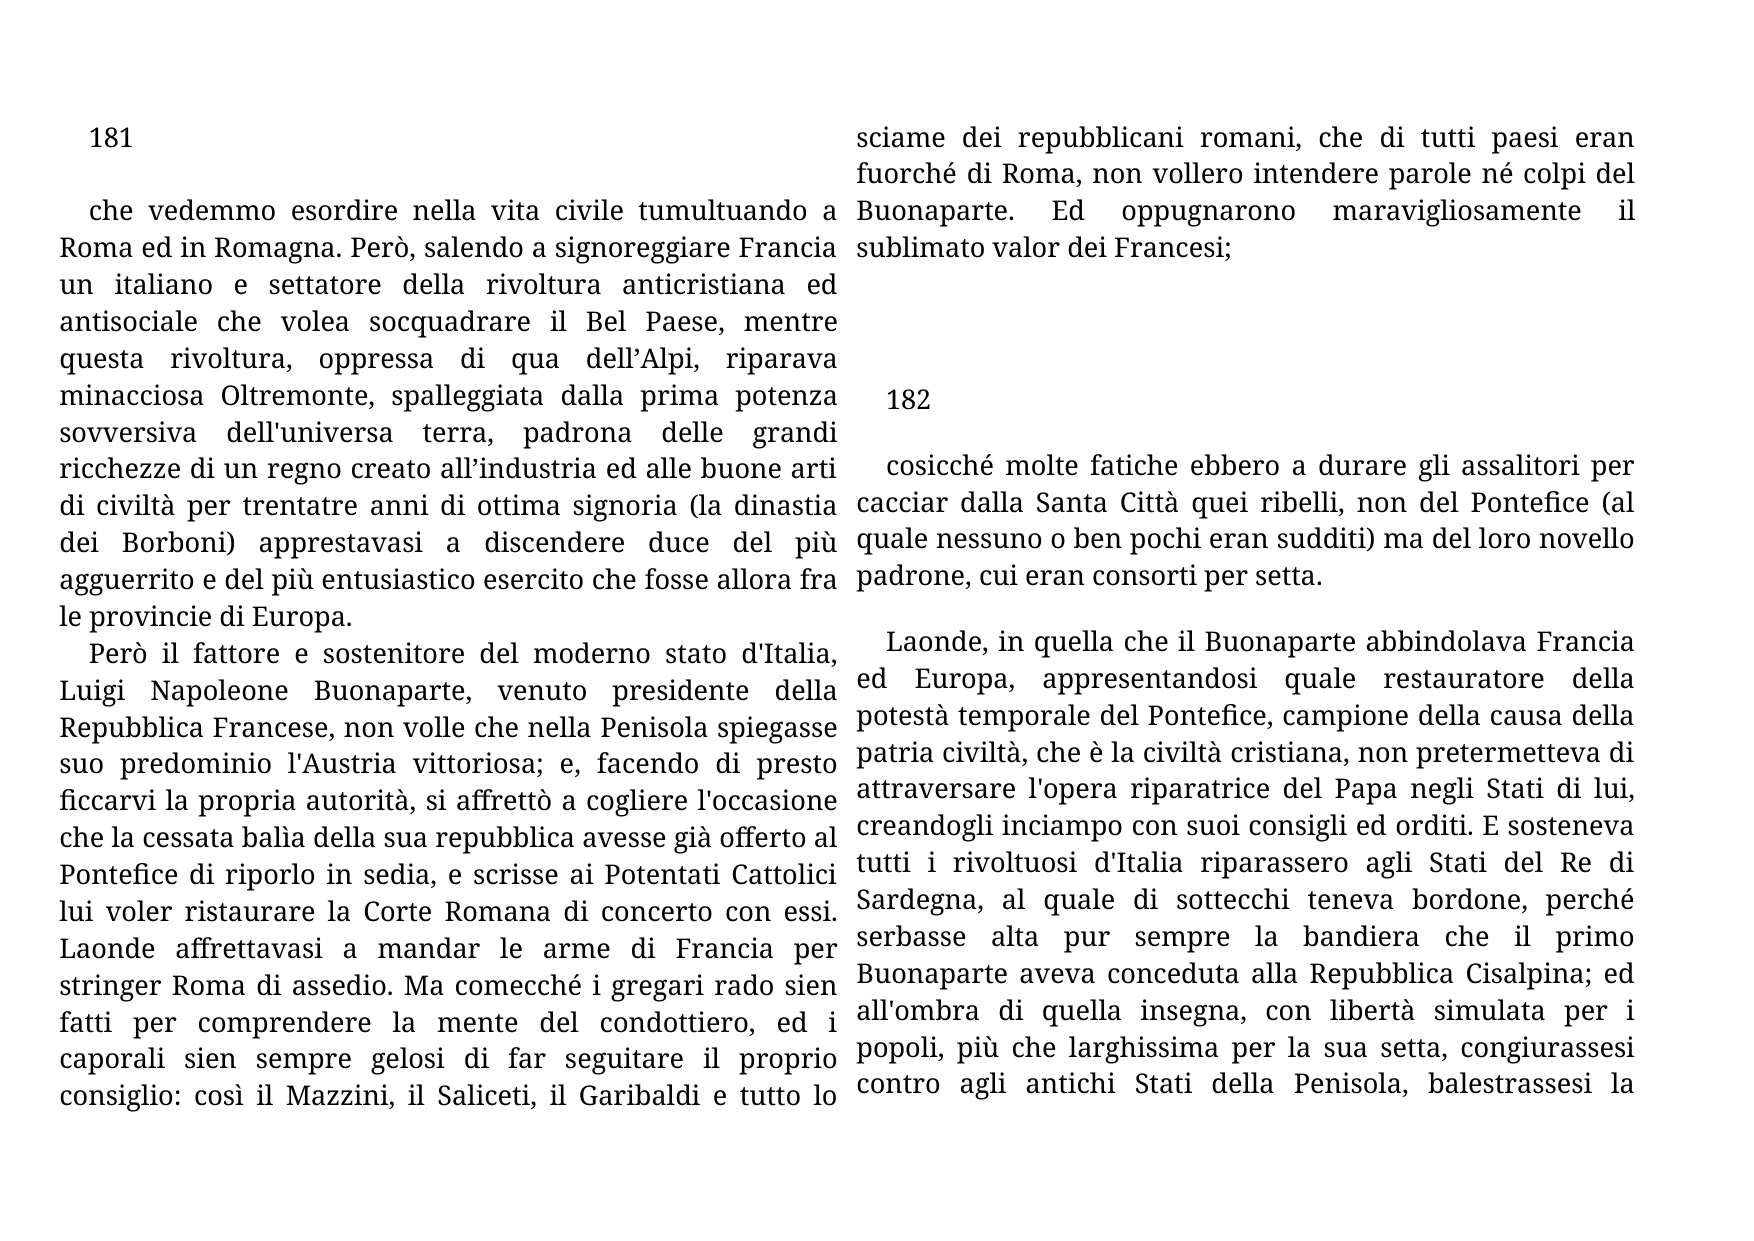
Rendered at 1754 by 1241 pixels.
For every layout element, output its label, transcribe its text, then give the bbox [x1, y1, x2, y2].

text 181 [59, 118, 838, 155]
text 182 [856, 381, 1636, 417]
text sciame dei repubblicani romani, che di tutti paesi eran fuorché di Roma, non vollero intendere parole né colpi del Buonaparte. Ed oppugnarono maravigliosamente il sublimato valor dei Francesi; [856, 118, 1636, 266]
text Però il fattore e sostenitore del moderno stato d'Italia, Luigi Napoleone Buonaparte, venuto presidente della Repubblica Francese, non volle che nella Penisola spiegasse suo predominio l'Austria vittoriosa; e, facendo di presto ficcarvi la propria autorità, si affrettò a cogliere l'occasione che la cessata balìa della sua repubblica avesse già offerto al Pontefice di riporlo in sedia, e scrisse ai Potentati Cattolici lui voler ristaurare la Corte Romana di concerto con essi. Laonde affrettavasi a mandar le arme di Francia per stringer Roma di assedio. Ma comecché i gregari rado sien fatti per comprendere la mente del condottiero, ed i caporali sien sempre gelosi di far seguitare il proprio consiglio: così il Mazzini, il Saliceti, il Garibaldi e tutto lo [59, 634, 838, 1114]
text che vedemmo esordire nella vita civile tumultuando a Roma ed in Romagna. Però, salendo a signoreggiare Francia un italiano e settatore della rivoltura anticristiana ed antisociale che volea socquadrare il Bel Paese, mentre questa rivoltura, oppressa di qua dell’Alpi, riparava minacciosa Oltremonte, spalleggiata dalla prima potenza sovversiva dell'universa terra, padrona delle grandi ricchezze di un regno creato all’industria ed alle buone arti di civiltà per trentatre anni di ottima signoria (la dinastia dei Borboni) apprestavasi a discendere duce del più agguerrito e del più entusiastico esercito che fosse allora fra le provincie di Europa. [59, 192, 838, 634]
text Laonde, in quella che il Buonaparte abbindolava Francia ed Europa, appresentandosi quale restauratore della potestà temporale del Pontefice, campione della causa della patria civiltà, che è la civiltà cristiana, non pretermetteva di attraversare l'opera riparatrice del Papa negli Stati di lui, creandogli inciampo con suoi consigli ed orditi. E sosteneva tutti i rivoltuosi d'Italia riparassero agli Stati del Re di Sardegna, al quale di sottecchi teneva bordone, perché serbasse alta pur sempre la bandiera che il primo Buonaparte aveva conceduta alla Repubblica Cisalpina; ed all'ombra di quella insegna, con libertà simulata per i popoli, più che larghissima per la sua setta, congiurassesi contro agli antichi Stati della Penisola, balestrassesi la [856, 622, 1636, 1102]
text cosicché molte fatiche ebbero a durare gli assalitori per cacciar dalla Santa Città quei ribelli, non del Pontefice (al quale nessuno o ben pochi eran sudditi) ma del loro novello padrone, cui eran consorti per setta. [856, 446, 1636, 594]
